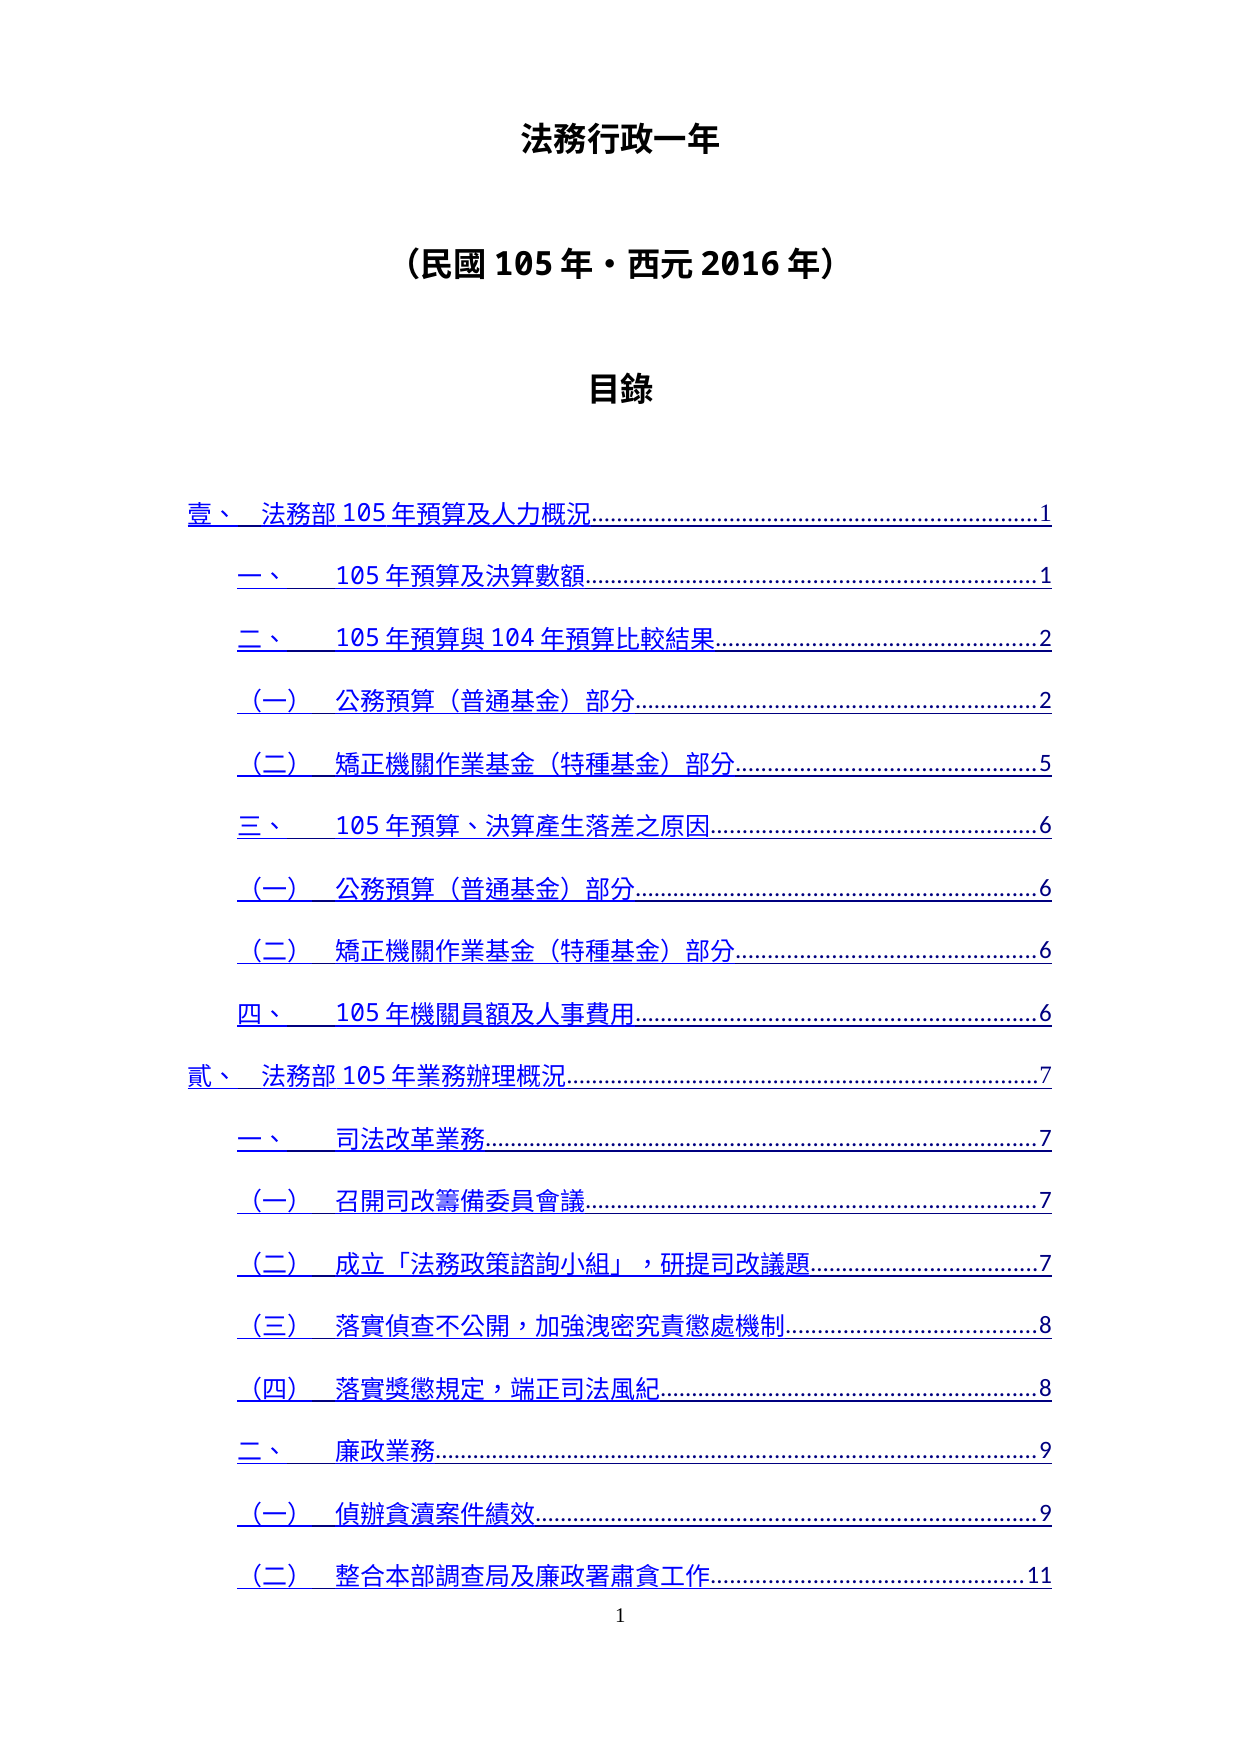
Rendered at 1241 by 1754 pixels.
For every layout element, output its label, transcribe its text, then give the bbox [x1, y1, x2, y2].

text （二） 成立「法務政策諮詢小組」，研提司改議題 7 [237, 1221, 1053, 1283]
text （一） 召開司改籌備委員會議 7 [237, 1158, 1053, 1221]
text （一） 偵辦貪瀆案件績效 9 [237, 1471, 1053, 1533]
text 一、 105年預算及決算數額 1 [237, 533, 1053, 596]
text （一） 公務預算（普通基金）部分 2 [237, 658, 1053, 721]
text （二） 矯正機關作業基金（特種基金）部分 6 [237, 908, 1053, 971]
text 目錄 [187, 346, 1053, 408]
text （四） 落實獎懲規定，端正司法風紀 8 [237, 1346, 1053, 1408]
text 二、 廉政業務 9 [237, 1408, 1053, 1471]
text 三、 105年預算、決算產生落差之原因 6 [237, 783, 1053, 846]
text （三） 落實偵查不公開，加強洩密究責懲處機制 8 [237, 1283, 1053, 1346]
text 法務行政一年 [187, 96, 1053, 158]
text （二） 矯正機關作業基金（特種基金）部分 5 [237, 721, 1053, 783]
text 壹、 法務部105年預算及人力概況 1 [187, 471, 1053, 533]
text （一） 公務預算（普通基金）部分 6 [237, 846, 1053, 908]
text 一、 司法改革業務 7 [237, 1096, 1053, 1158]
text 二、 105年預算與104年預算比較結果 2 [237, 596, 1053, 658]
text （二） 整合本部調查局及廉政署肅貪工作 11 [237, 1533, 1053, 1596]
text （民國105年‧西元2016年） [187, 221, 1053, 283]
text 貳、 法務部105年業務辦理概況 7 [187, 1033, 1053, 1096]
text 四、 105年機關員額及人事費用 6 [237, 971, 1053, 1033]
